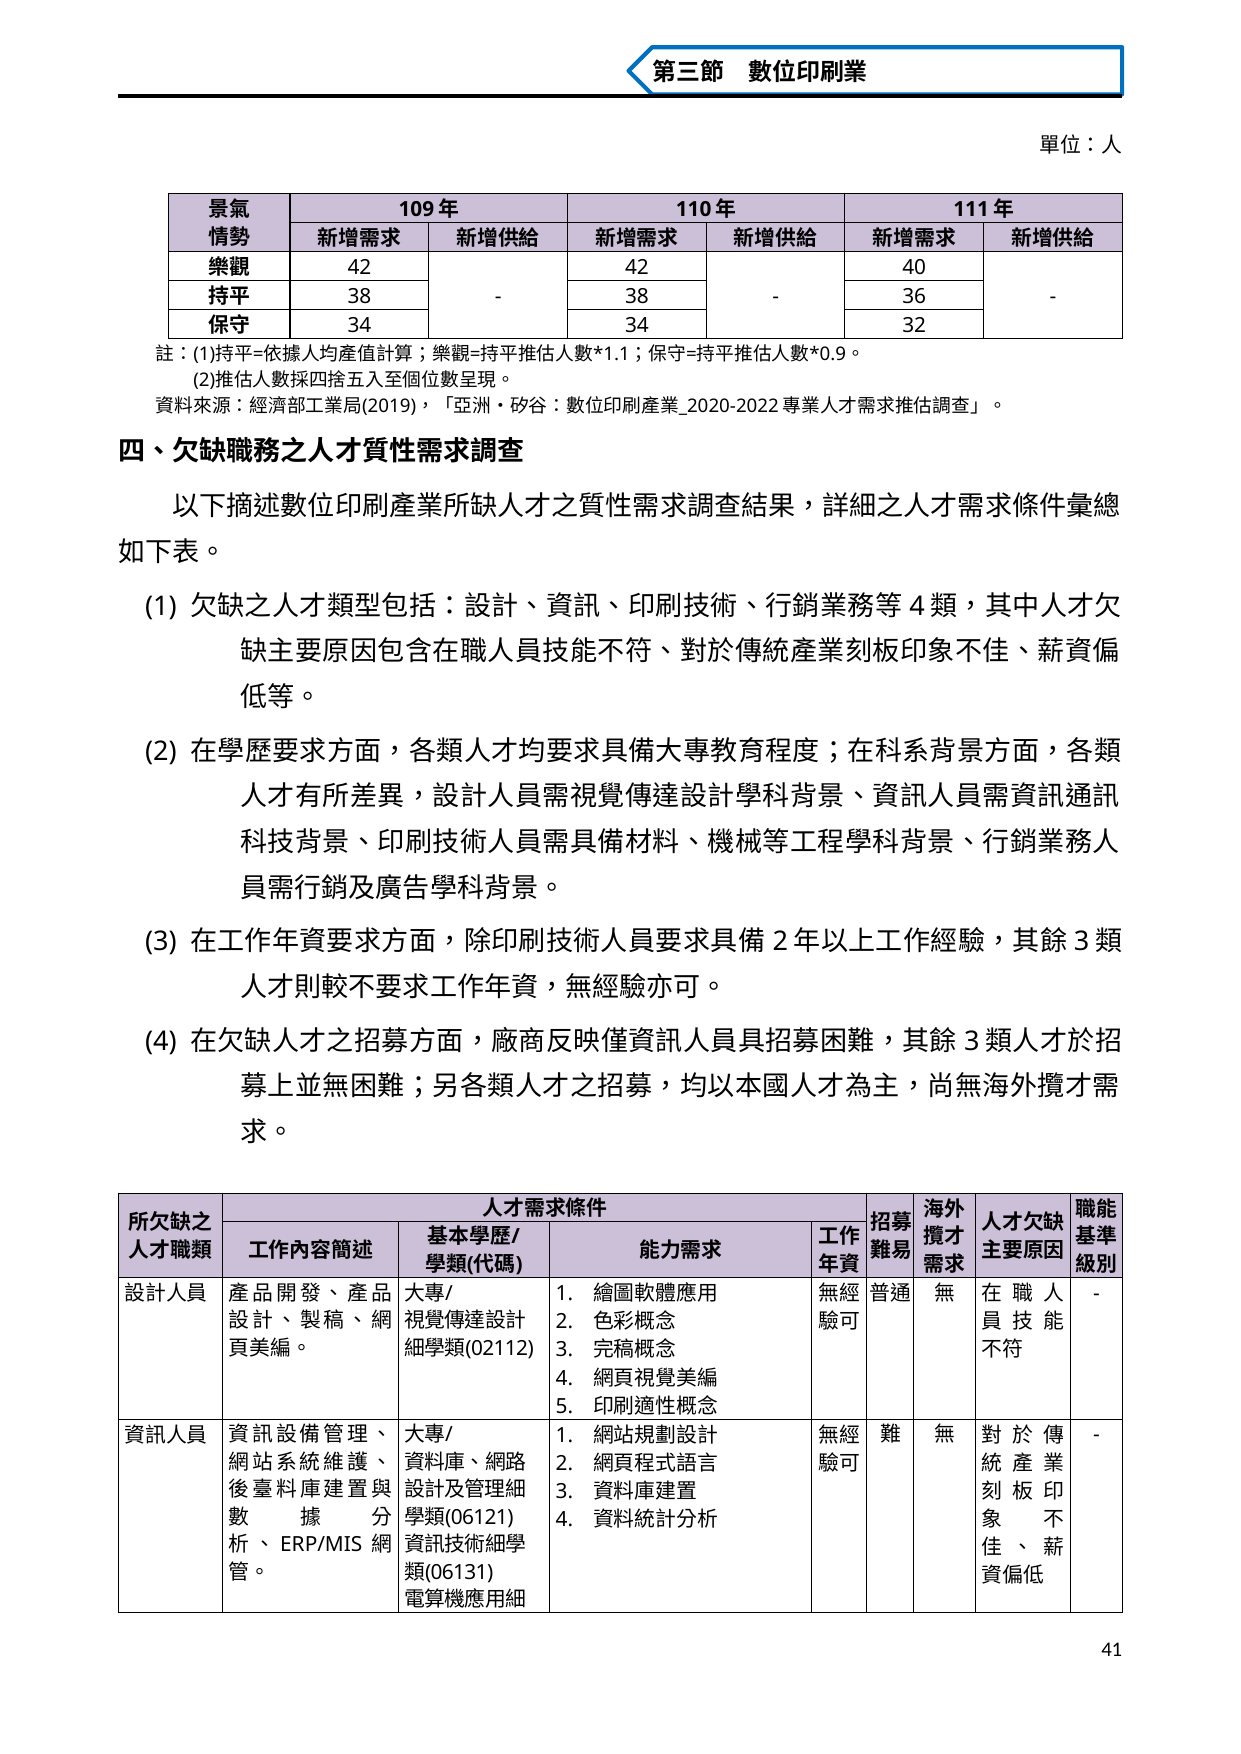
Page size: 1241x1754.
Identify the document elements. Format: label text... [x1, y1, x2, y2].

table_cell 基本學歷/ 學類(代碼) [399, 1222, 549, 1277]
table_cell 新增需求 [568, 223, 706, 251]
table_cell 42 [568, 252, 706, 280]
table_cell 樂觀 [169, 252, 289, 280]
table_cell 持平 [169, 281, 289, 309]
table_cell 無 [914, 1278, 975, 1419]
table_cell 新增供給 [429, 223, 567, 251]
table_cell 32 [845, 310, 983, 338]
text 資料來源：經濟部工業局(2019)，「亞洲‧矽谷：數位印刷產業_2020-2022專業人才需求推估調查」。 [156, 391, 1122, 417]
list 欠缺之人才類型包括：設計、資訊、印刷技術、行銷業務等4類，其中人才欠缺主要原因包含在職人員技能不符、對於傳統產業刻板印象不佳、薪資偏低等。 [145, 578, 1122, 716]
table_header 招募難易 [867, 1194, 913, 1277]
table_cell 34 [291, 310, 428, 338]
table_cell 資訊人員 [119, 1420, 222, 1612]
table_cell 能力需求 [550, 1222, 811, 1277]
table_cell 繪圖軟體應用 色彩概念 完稿概念 網頁視覺美編 印刷適性概念 [550, 1278, 811, 1419]
table_cell 大專/ 視覺傳達設計細學類(02112) [399, 1278, 549, 1419]
text 註：(1)持平=依據人均產值計算；樂觀=持平推估人數*1.1；保守=持平推估人數*0.9。 [156, 339, 1122, 365]
table_cell - [707, 252, 844, 338]
table_cell 無經驗可 [812, 1278, 866, 1419]
table_header 人才欠缺 主要原因 [976, 1194, 1070, 1277]
table_cell 無經驗可 [812, 1420, 866, 1612]
table_cell 難 [867, 1420, 913, 1612]
table_cell 對於傳統產業刻板印象不佳、薪資偏低 [976, 1420, 1070, 1612]
table_cell 資訊設備管理、網站系統維護、後臺料庫建置與數據分析、ERP/MIS網管。 [223, 1420, 398, 1612]
table_header 人才需求條件 [223, 1194, 866, 1221]
table_cell 工作內容簡述 [223, 1222, 398, 1277]
table_cell - [429, 252, 567, 338]
table_cell 34 [568, 310, 706, 338]
table_cell 新增供給 [984, 223, 1122, 251]
table_cell 產品開發、產品設計、製稿、網頁美編。 [223, 1278, 398, 1419]
table_cell 在職人員技能不符 [976, 1278, 1070, 1419]
table_cell 新增需求 [291, 223, 428, 251]
table_header 職能基準級別 [1071, 1194, 1122, 1277]
table_cell 38 [291, 281, 428, 309]
table_header 海外攬才需求 [914, 1194, 975, 1277]
table_cell 保守 [169, 310, 289, 338]
table_cell - [984, 252, 1122, 338]
table_cell 40 [845, 252, 983, 280]
list 在欠缺人才之招募方面，廠商反映僅資訊人員具招募困難，其餘3類人才於招募上並無困難；另各類人才之招募，均以本國人才為主，尚無海外攬才需求。 [145, 1013, 1122, 1151]
table_cell 普通 [867, 1278, 913, 1419]
table_header 景氣 情勢 [169, 194, 289, 251]
table_header 111年 [845, 194, 1122, 222]
text 四、欠缺職務之人才質性需求調查 [118, 429, 1122, 468]
table_cell - [1071, 1420, 1122, 1612]
table_header 所欠缺之 人才職類 [119, 1194, 222, 1277]
table_cell 42 [291, 252, 428, 280]
table_cell 38 [568, 281, 706, 309]
table_cell - [1071, 1278, 1122, 1419]
table_cell 網站規劃設計 網頁程式語言 資料庫建置 資料統計分析 [550, 1420, 811, 1612]
table_cell 設計人員 [119, 1278, 222, 1419]
text 單位：人 [183, 130, 1122, 158]
table_header 110年 [568, 194, 844, 222]
table_header 109年 [291, 194, 567, 222]
table_cell 無 [914, 1420, 975, 1612]
list 在工作年資要求方面，除印刷技術人員要求具備2年以上工作經驗，其餘3類人才則較不要求工作年資，無經驗亦可。 [145, 914, 1122, 1006]
table_cell 新增需求 [845, 223, 983, 251]
table_cell 大專/ 資料庫、網路設計及管理細學類(06121) 資訊技術細學類(06131) 電算機應用細 [399, 1420, 549, 1612]
table_cell 新增供給 [707, 223, 844, 251]
text (2)推估人數採四捨五入至個位數呈現。 [193, 365, 1122, 391]
table_cell 36 [845, 281, 983, 309]
text 以下摘述數位印刷產業所缺人才之質性需求調查結果，詳細之人才需求條件彙總如下表。 [118, 479, 1122, 571]
table_cell 工作 年資 [812, 1222, 866, 1277]
list 在學歷要求方面，各類人才均要求具備大專教育程度；在科系背景方面，各類人才有所差異，設計人員需視覺傳達設計學科背景、資訊人員需資訊通訊科技背景、印刷技術人員需具備材料、機械等工程學科背景、行銷業務人員需行銷及廣告學科背景。 [145, 723, 1122, 907]
